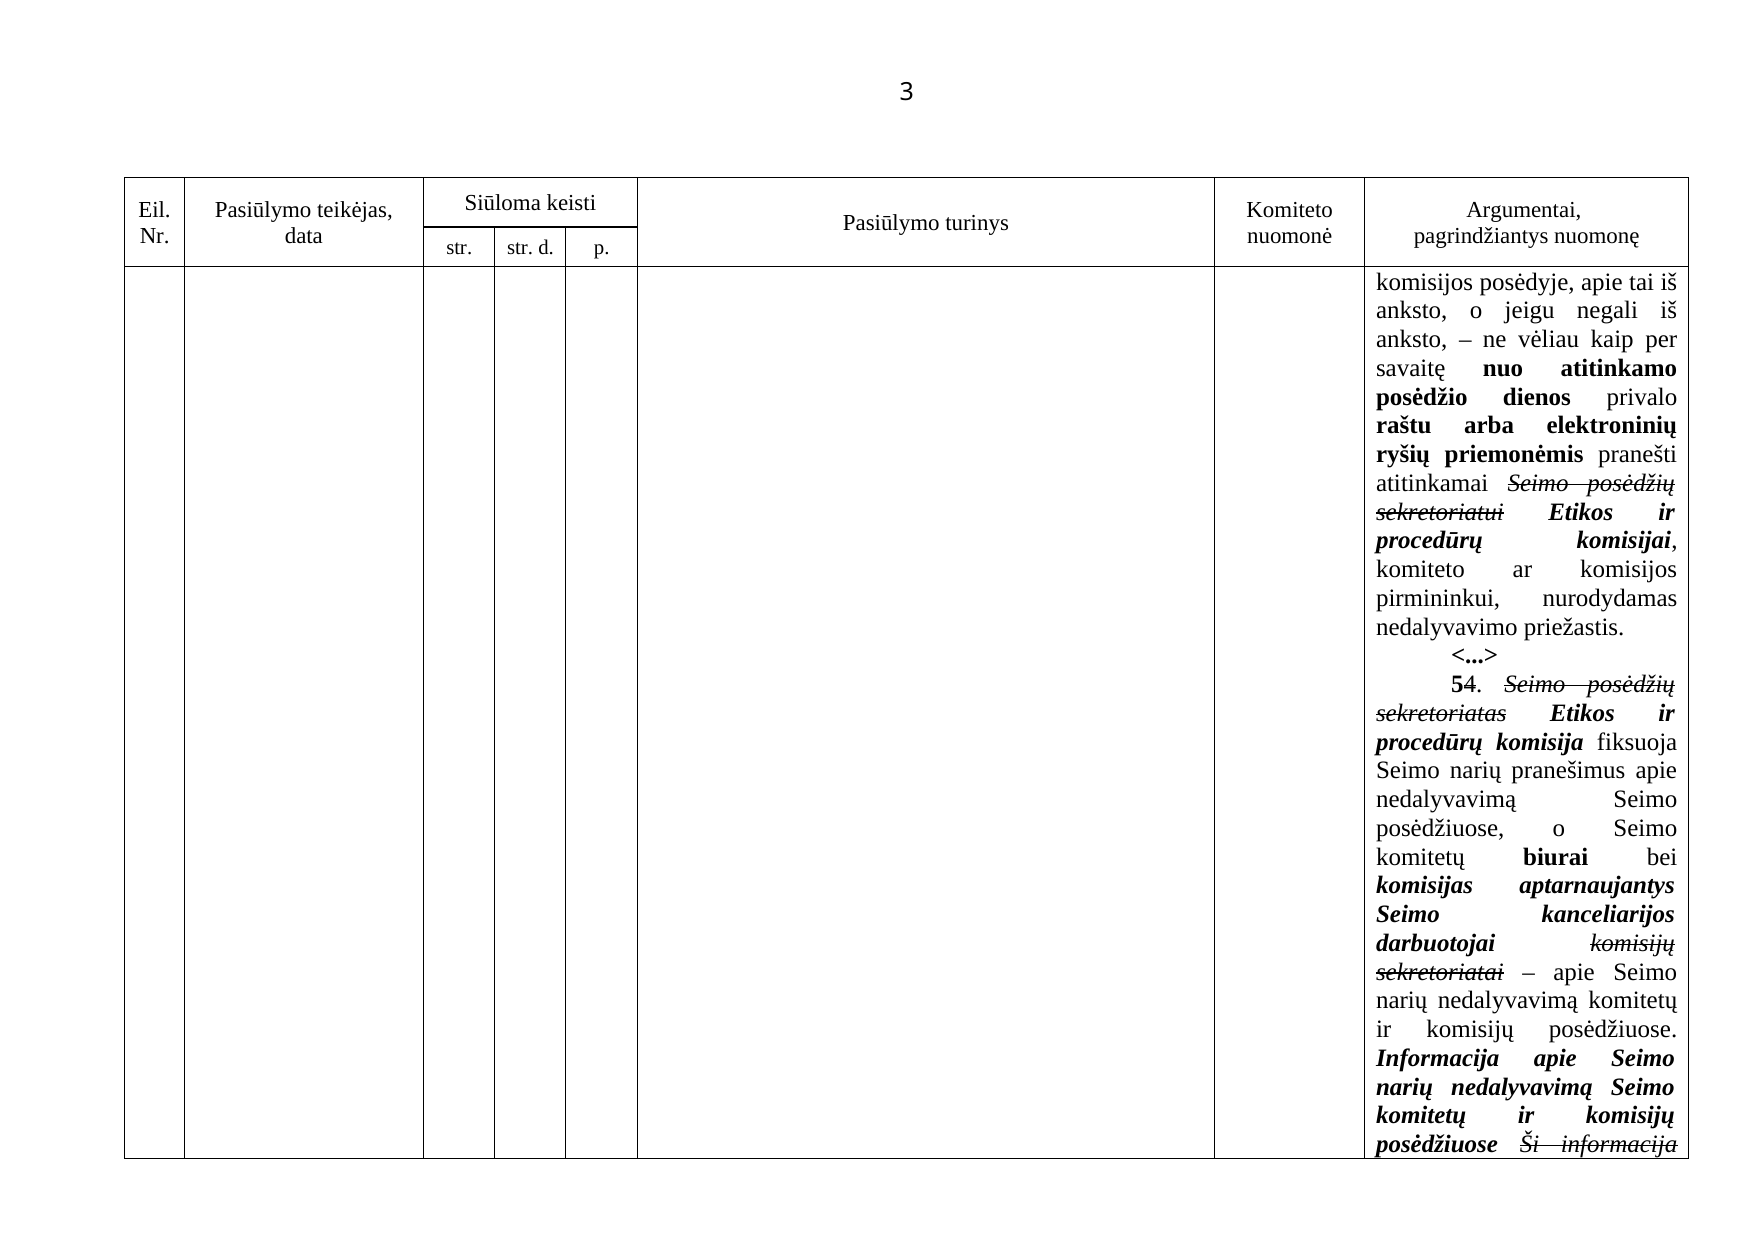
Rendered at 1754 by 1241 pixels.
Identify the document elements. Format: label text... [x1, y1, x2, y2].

table_cell [495, 267, 565, 1158]
table_header Argumentai, pagrindžiantys nuomonę [1365, 178, 1688, 266]
table_header Komiteto nuomonė [1215, 178, 1364, 266]
table_cell komisijos posėdyje, apie tai iš anksto, o jeigu negali iš anksto, – ne vėliau kaip per savaitę nuo atitinkamo posėdžio dienos privalo raštu arba elektroninių ryšių priemonėmis pranešti atitinkamai Seimo posėdžių sekretoriatui Etikos ir procedūrų komisijai, komiteto ar komisijos pirmininkui, nurodydamas nedalyvavimo priežastis. <...> 54. Seimo posėdžių sekretoriatas Etikos ir procedūrų komisija fiksuoja Seimo narių pranešimus apie nedalyvavimą Seimo posėdžiuose, o Seimo komitetų biurai bei komisijas aptarnaujantys Seimo kanceliarijos darbuotojai komisijų sekretoriatai – apie Seimo narių nedalyvavimą komitetų ir komisijų posėdžiuose. Informacija apie Seimo narių nedalyvavimą Seimo komitetų ir komisijų posėdžiuose Ši informacija [1365, 267, 1688, 1158]
table_cell str. d. [495, 228, 565, 266]
table_cell str. [424, 228, 494, 266]
table_cell [424, 267, 494, 1158]
table_cell [1215, 267, 1364, 1158]
table_header Eil. Nr. [125, 178, 184, 266]
table_cell [566, 267, 637, 1158]
table_header Pasiūlymo turinys [638, 178, 1214, 266]
table_cell [638, 267, 1214, 1158]
table_cell [125, 267, 184, 1158]
table_header Pasiūlymo teikėjas, data [185, 178, 423, 266]
table_cell p. [566, 228, 637, 266]
table_cell [185, 267, 423, 1158]
table_header Siūloma keisti [424, 178, 637, 226]
